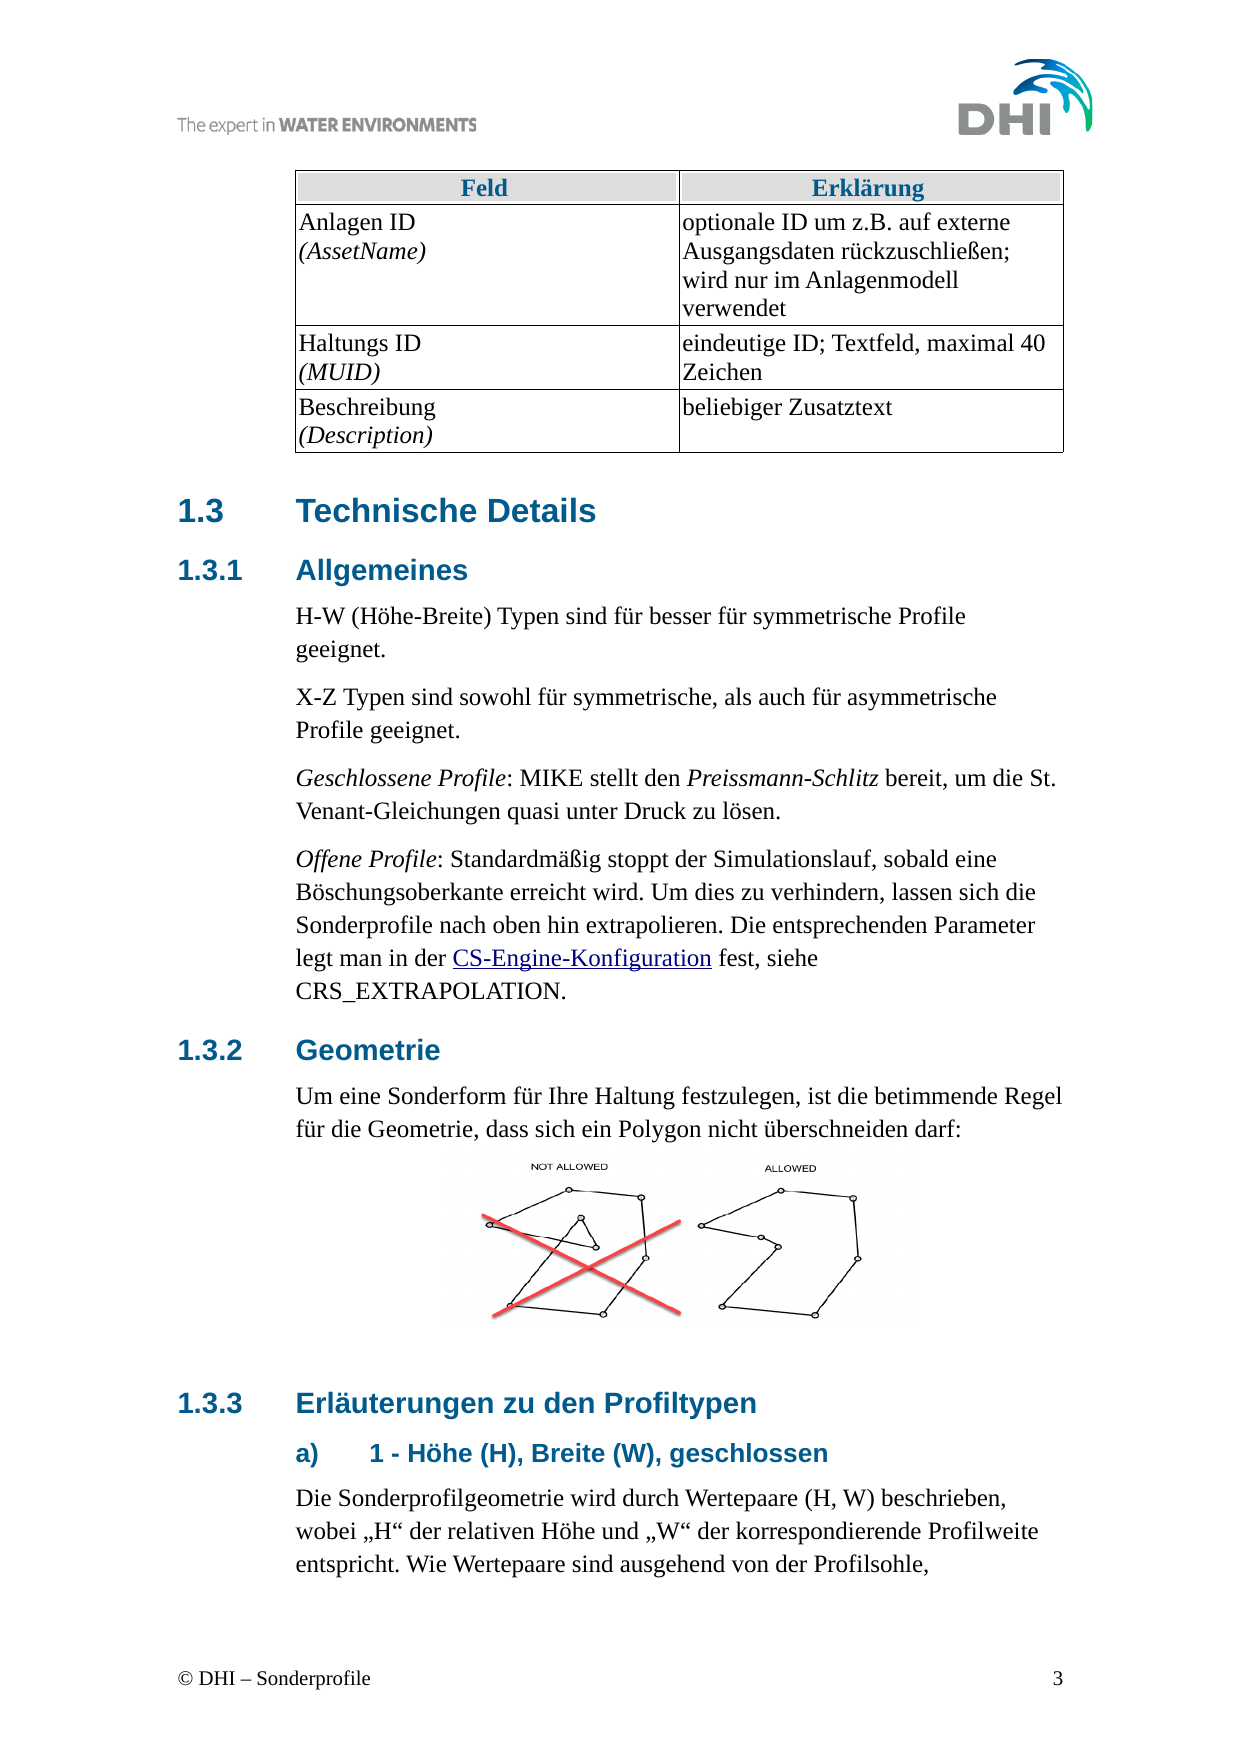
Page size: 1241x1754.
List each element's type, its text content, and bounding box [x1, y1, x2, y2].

subtitle Allgemeines [177, 553, 1063, 587]
picture [958, 59, 1093, 135]
text Die Sonderprofilgeometrie wird durch Wertepaare (H, W) beschrieben, wobei „H“ der relativen Höhe und „W“ der korrespondierende Profilweite entspricht. Wie Wertepaare sind ausgehend von der Profilsohle, [295, 1483, 1063, 1578]
table_header Feld [296, 171, 679, 204]
subtitle 1 - Höhe (H), Breite (W), geschlossen [295, 1438, 1063, 1468]
table_cell beliebiger Zusatztext [680, 390, 1063, 452]
table_cell Haltungs ID (MUID) [296, 326, 679, 389]
text Um eine Sonderform für Ihre Haltung festzulegen, ist die betimmende Regel für die Geometrie, dass sich ein Polygon nicht überschneiden darf: [295, 1081, 1063, 1143]
subtitle Erläuterungen zu den Profiltypen [177, 1386, 1063, 1420]
table_cell eindeutige ID; Textfeld, maximal 40 Zeichen [680, 326, 1063, 389]
table_cell optionale ID um z.B. auf externe Ausgangsdaten rückzuschließen; wird nur im Anlagenmodell verwendet [680, 205, 1063, 325]
table_cell Anlagen ID (AssetName) [296, 205, 679, 325]
subtitle Technische Details [177, 491, 1063, 529]
text H-W (Höhe-Breite) Typen sind für besser für symmetrische Profile geeignet. [295, 601, 1063, 663]
table_cell Beschreibung (Description) [296, 390, 679, 452]
subtitle Geometrie [177, 1033, 1063, 1066]
text Geschlossene Profile: MIKE stellt den Preissmann-Schlitz bereit, um die St. Venant-Gleichungen quasi unter Druck zu lösen. [295, 763, 1063, 825]
picture [177, 117, 477, 135]
text Offene Profile: Standardmäßig stoppt der Simulationslauf, sobald eine Böschungsoberkante erreicht wird. Um dies zu verhindern, lassen sich die Sonderprofile nach oben hin extrapolieren. Die entsprechenden Parameter legt man in der CS-Engine-Konfiguration fest, siehe CRS_EXTRAPOLATION. [295, 844, 1063, 1005]
text X-Z Typen sind sowohl für symmetrische, als auch für asymmetrische Profile geeignet. [295, 682, 1063, 744]
picture [444, 1147, 914, 1326]
table_header Erklärung [680, 171, 1063, 204]
